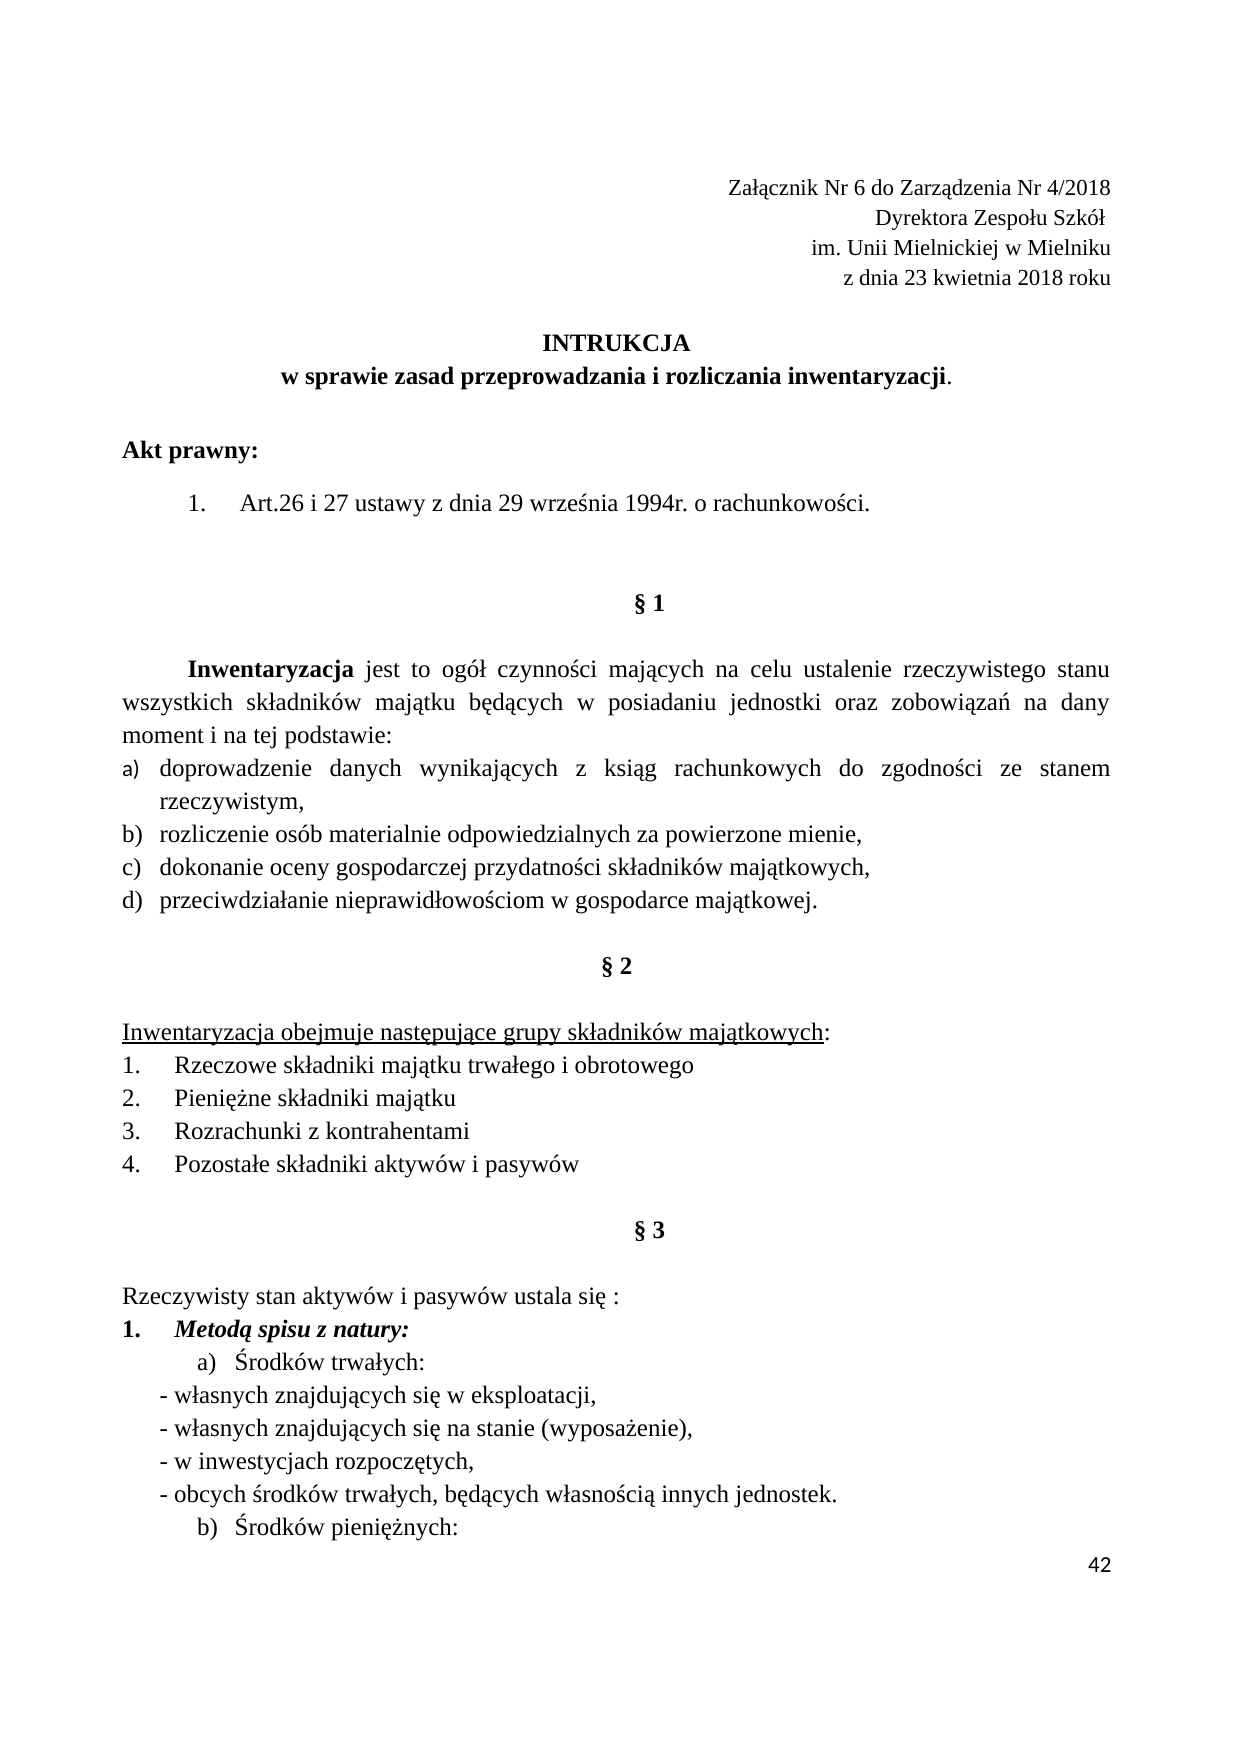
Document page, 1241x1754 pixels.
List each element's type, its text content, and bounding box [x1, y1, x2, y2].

list Środków pieniężnych: [197, 1512, 1111, 1541]
list dokonanie oceny gospodarczej przydatności składników majątkowych, [122, 852, 1111, 881]
list Pozostałe składniki aktywów i pasywów [122, 1149, 1111, 1178]
text - własnych znajdujących się w eksploatacji, [159, 1380, 1111, 1409]
list Metodą spisu z natury: [122, 1314, 1111, 1343]
text Załącznik Nr 6 do Zarządzenia Nr 4/2018 [122, 174, 1111, 200]
text - obcych środków trwałych, będących własnością innych jednostek. [159, 1479, 1111, 1508]
text § 1 [187, 588, 1111, 616]
list Pieniężne składniki majątku [122, 1083, 1111, 1112]
text INTRUKCJA [122, 328, 1111, 356]
text § 2 [122, 951, 1111, 980]
text - własnych znajdujących się na stanie (wyposażenie), [159, 1413, 1111, 1442]
text Rzeczywisty stan aktywów i pasywów ustala się : [122, 1281, 1111, 1310]
list rozliczenie osób materialnie odpowiedzialnych za powierzone mienie, [122, 819, 1111, 848]
text im. Unii Mielnickiej w Mielniku [122, 234, 1111, 261]
list Art.26 i 27 ustawy z dnia 29 września 1994r. o rachunkowości. [187, 488, 1111, 517]
list Rozrachunki z kontrahentami [122, 1116, 1111, 1145]
list doprowadzenie danych wynikających z ksiąg rachunkowych do zgodności ze stanem rzeczywistym, [122, 753, 1111, 815]
text z dnia 23 kwietnia 2018 roku [122, 264, 1111, 291]
text § 3 [187, 1215, 1111, 1244]
list Rzeczowe składniki majątku trwałego i obrotowego [122, 1050, 1111, 1079]
subtitle Akt prawny: [122, 435, 1111, 463]
text w sprawie zasad przeprowadzania i rozliczania inwentaryzacji. [122, 361, 1111, 389]
text Dyrektora Zespołu Szkół [122, 204, 1111, 230]
text - w inwestycjach rozpoczętych, [159, 1446, 1111, 1475]
list przeciwdziałanie nieprawidłowościom w gospodarce majątkowej. [122, 885, 1111, 914]
text Inwentaryzacja obejmuje następujące grupy składników majątkowych: [122, 1017, 1111, 1046]
list Środków trwałych: [197, 1347, 1111, 1376]
text Inwentaryzacja jest to ogół czynności mających na celu ustalenie rzeczywistego stanu wszystkich składników majątku będących w posiadaniu jednostki oraz zobowiązań na dany moment i na tej podstawie: [122, 654, 1111, 748]
